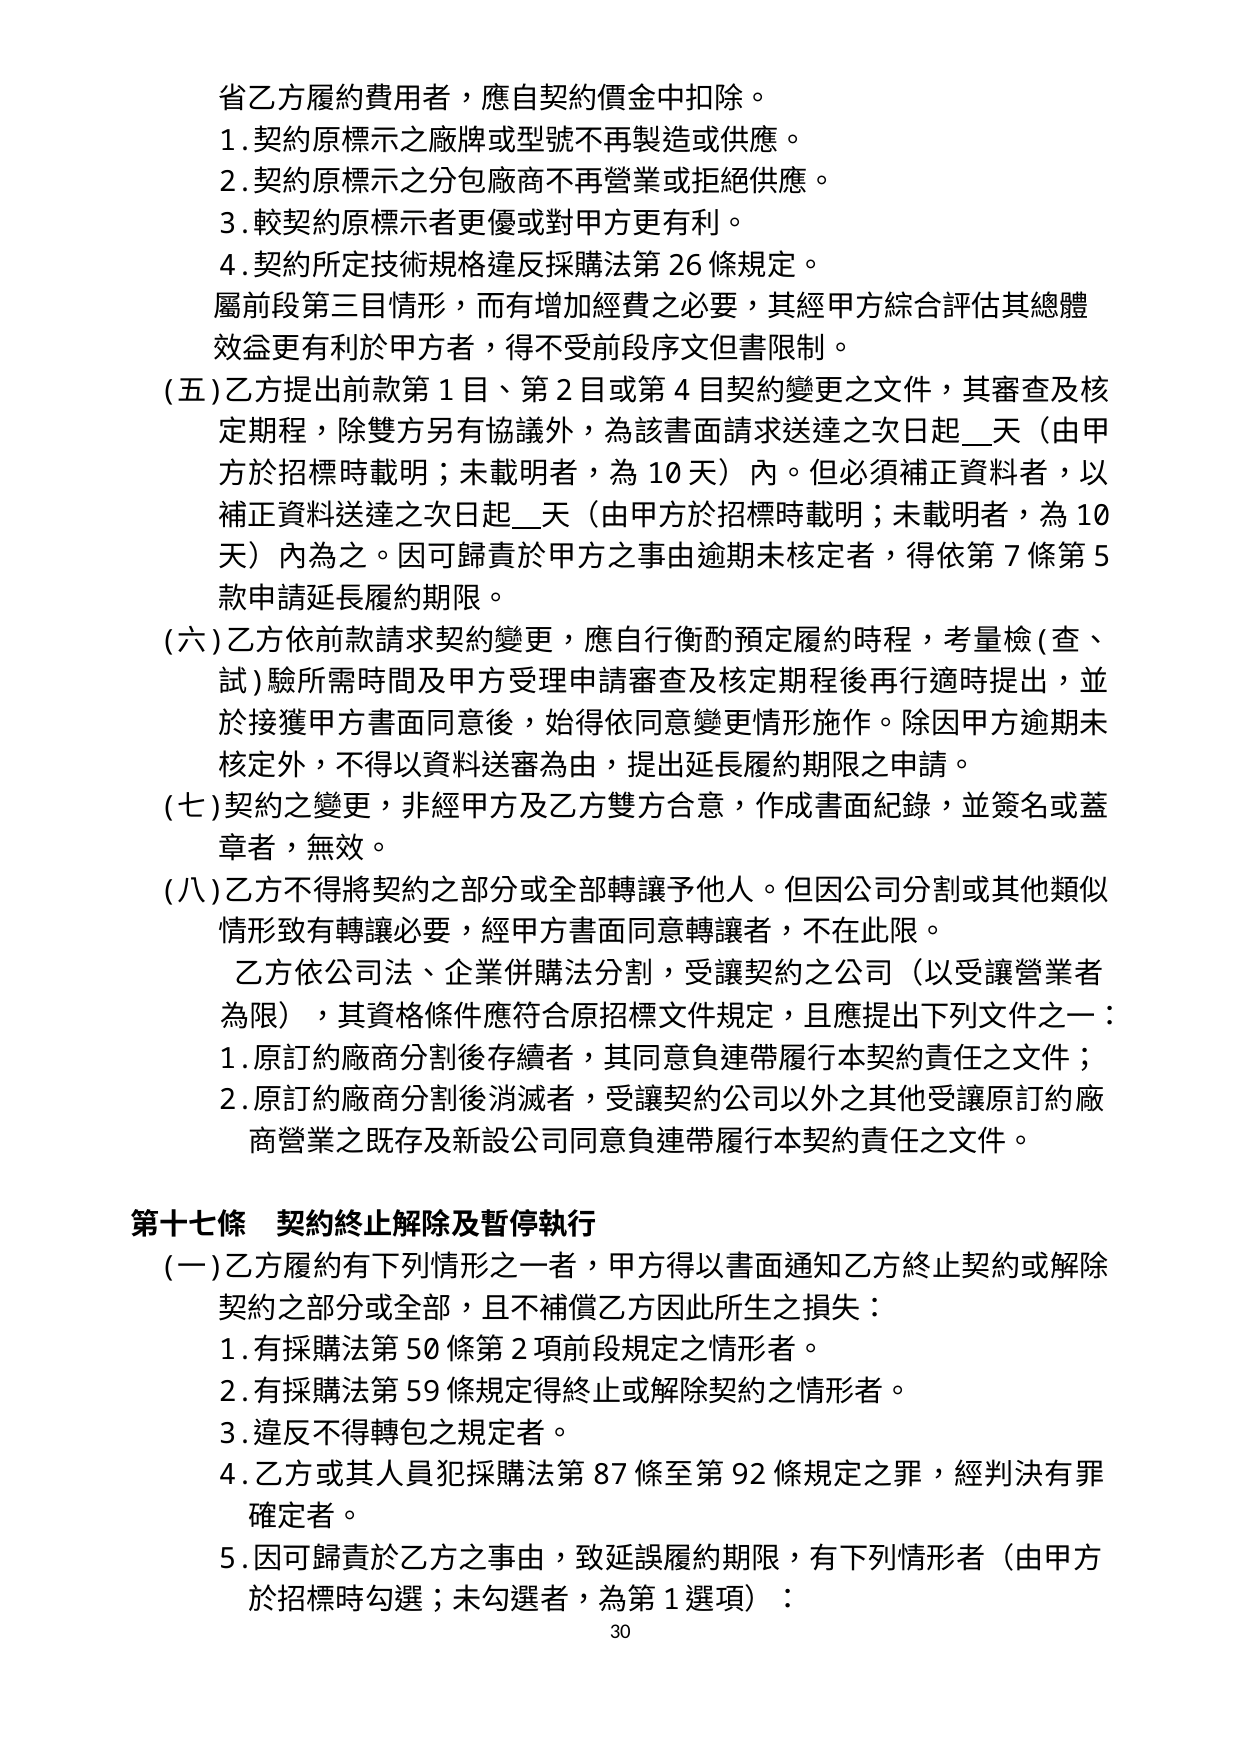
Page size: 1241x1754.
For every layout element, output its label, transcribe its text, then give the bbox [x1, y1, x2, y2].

text 4.契約所定技術規格違反採購法第26條規定。 [218, 242, 1104, 283]
text (六)乙方依前款請求契約變更，應自行衡酌預定履約時程，考量檢(查、試)驗所需時間及甲方受理申請審查及核定期程後再行適時提出，並於接獲甲方書面同意後，始得依同意變更情形施作。除因甲方逾期未核定外，不得以資料送審為由，提出延長履約期限之申請。 [159, 617, 1110, 783]
text 5.因可歸責於乙方之事由，致延誤履約期限，有下列情形者（由甲方於招標時勾選；未勾選者，為第1選項）： [218, 1535, 1104, 1618]
text 1.契約原標示之廠牌或型號不再製造或供應。 [218, 117, 1104, 158]
text 4.乙方或其人員犯採購法第87條至第92條規定之罪，經判決有罪確定者。 [218, 1451, 1104, 1535]
text 1.有採購法第50條第2項前段規定之情形者。 [218, 1326, 1104, 1368]
text 2.原訂約廠商分割後消滅者，受讓契約公司以外之其他受讓原訂約廠商營業之既存及新設公司同意負連帶履行本契約責任之文件。 [218, 1076, 1104, 1160]
text 第十七條 契約終止解除及暫停執行 [130, 1201, 1110, 1243]
text 效益更有利於甲方者，得不受前段序文但書限制。 [155, 325, 1104, 367]
text (七)契約之變更，非經甲方及乙方雙方合意，作成書面紀錄，並簽名或蓋章者，無效。 [159, 783, 1110, 867]
text 3.違反不得轉包之規定者。 [218, 1410, 1104, 1451]
text (一)乙方履約有下列情形之一者，甲方得以書面通知乙方終止契約或解除契約之部分或全部，且不補償乙方因此所生之損失： [159, 1243, 1110, 1326]
text 2.有採購法第59條規定得終止或解除契約之情形者。 [218, 1368, 1104, 1410]
text 2.契約原標示之分包廠商不再營業或拒絕供應。 [218, 158, 1104, 200]
text (五)乙方提出前款第1目、第2目或第4目契約變更之文件，其審查及核定期程，除雙方另有協議外，為該書面請求送達之次日起 天（由甲方於招標時載明；未載明者，為10天）內。但必須補正資料者，以補正資料送達之次日起 天（由甲方於招標時載明；未載明者，為10天）內為之。因可歸責於甲方之事由逾期未核定者，得依第7條第5款申請延長履約期限。 [159, 367, 1110, 617]
text 乙方依公司法、企業併購法分割，受讓契約之公司（以受讓營業者為限），其資格條件應符合原招標文件規定，且應提出下列文件之一： [159, 950, 1104, 1035]
text 3.較契約原標示者更優或對甲方更有利。 [218, 200, 1104, 242]
text (四)契約約定之採購標的，其有下列情形之一者，乙方得敘明理由，檢附規格、功能、效益及價格比較表，徵得甲方書面同意後，以其他規格、功能及效益相同或較優者代之。但不得據以增加契約價金。其因而減省乙方履約費用者，應自契約價金中扣除。 [159, 75, 1110, 117]
text (八)乙方不得將契約之部分或全部轉讓予他人。但因公司分割或其他類似情形致有轉讓必要，經甲方書面同意轉讓者，不在此限。 [159, 867, 1110, 950]
text 1.原訂約廠商分割後存續者，其同意負連帶履行本契約責任之文件； [218, 1035, 1104, 1076]
text 屬前段第三目情形，而有增加經費之必要，其經甲方綜合評估其總體 [155, 283, 1104, 325]
